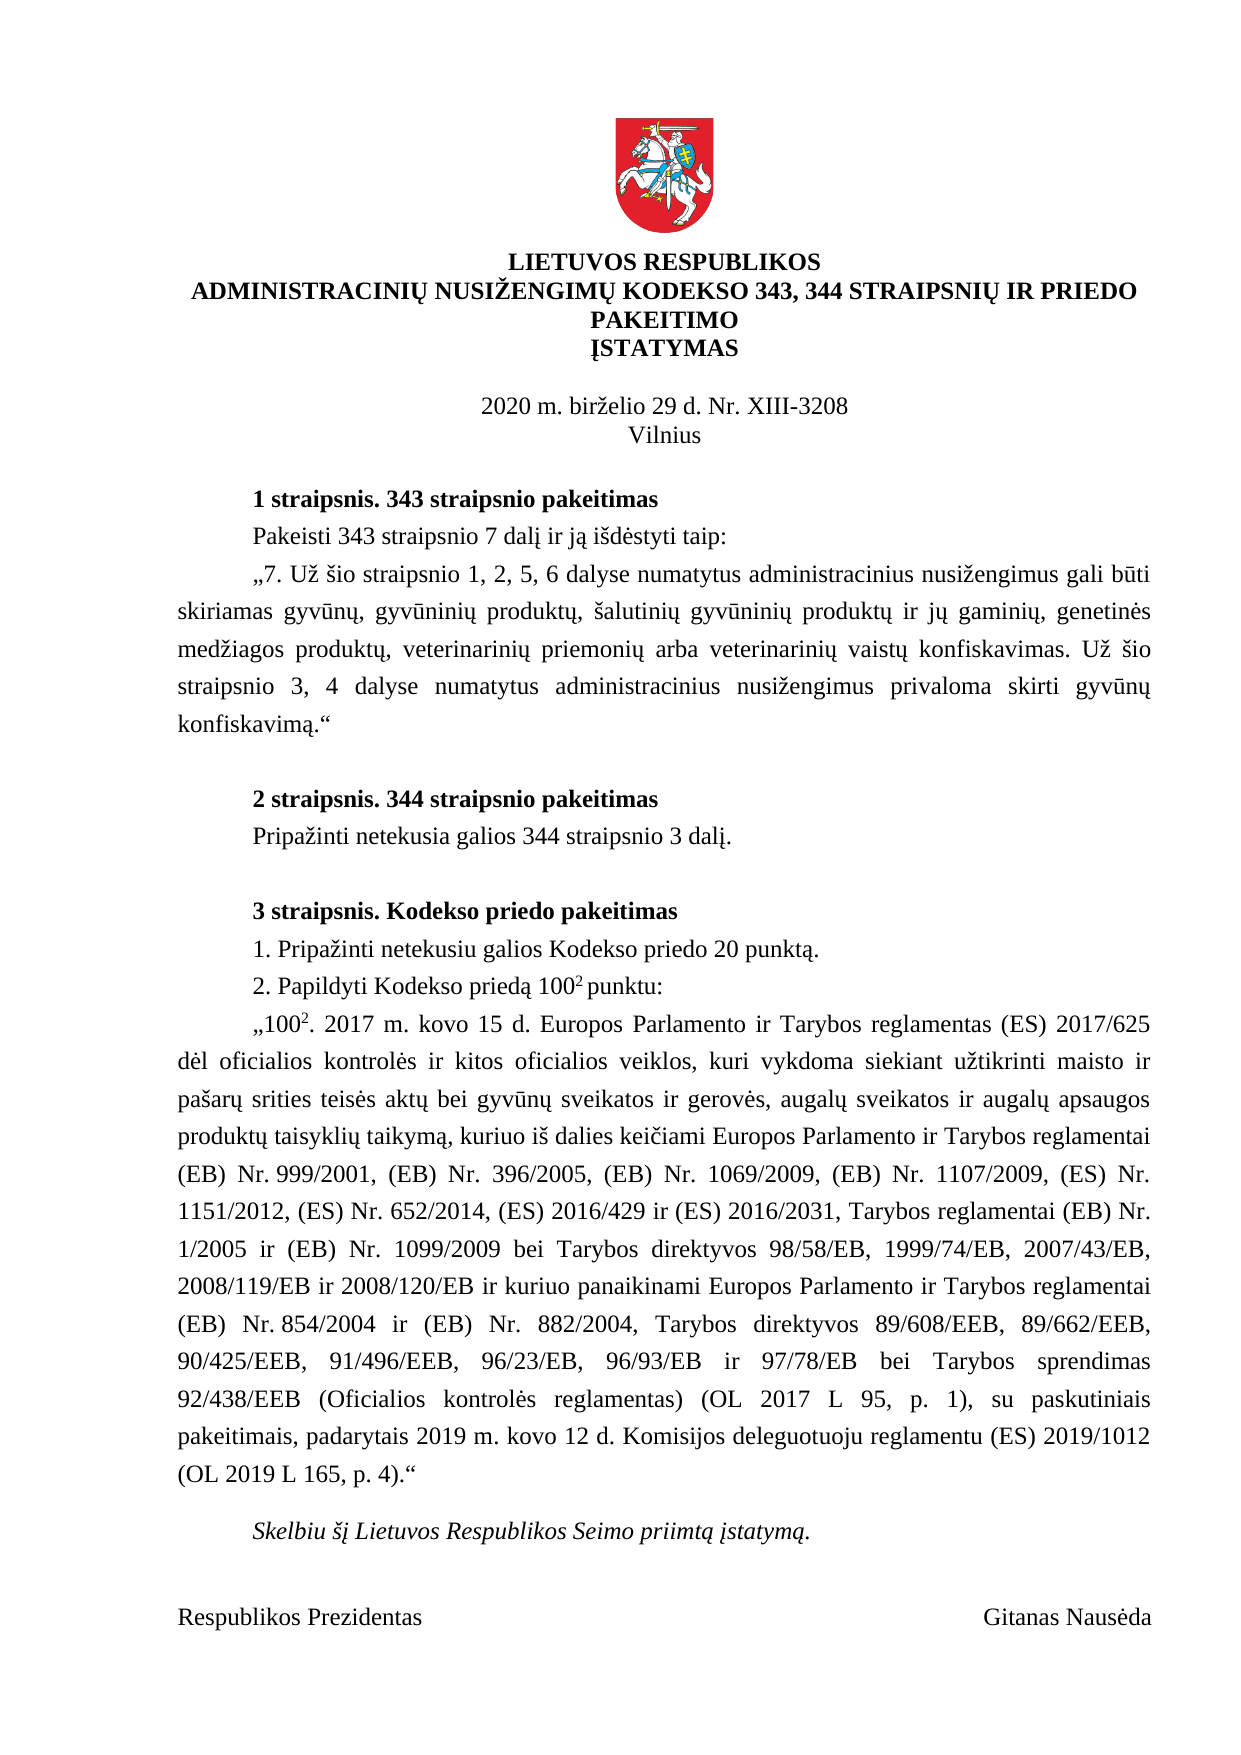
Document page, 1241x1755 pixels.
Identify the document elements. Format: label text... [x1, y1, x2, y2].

text ADMINISTRACINIŲ NUSIŽENGIMŲ KODEKSO 343, 344 STRAIPSNIŲ IR PRIEDO PAKEITIMO [177, 276, 1152, 333]
text „1002. 2017 m. kovo 15 d. Europos Parlamento ir Tarybos reglamentas (ES) 2017/625 dėl oficialios kontrolės ir kitos oficialios veiklos, kuri vykdoma siekiant užtikrinti maisto ir pašarų srities teisės aktų bei gyvūnų sveikatos ir gerovės, augalų sveikatos ir augalų apsaugos produktų taisyklių taikymą, kuriuo iš dalies keičiami Europos Parlamento ir Tarybos reglamentai (EB) Nr. 999/2001, (EB) Nr. 396/2005, (EB) Nr. 1069/2009, (EB) Nr. 1107/2009, (ES) Nr. 1151/2012, (ES) Nr. 652/2014, (ES) 2016/429 ir (ES) 2016/2031, Tarybos reglamentai (EB) Nr. 1/2005 ir (EB) Nr. 1099/2009 bei Tarybos direktyvos 98/58/EB, 1999/74/EB, 2007/43/EB, 2008/119/EB ir 2008/120/EB ir kuriuo panaikinami Europos Parlamento ir Tarybos reglamentai (EB) Nr. 854/2004 ir (EB) Nr. 882/2004, Tarybos direktyvos 89/608/EEB, 89/662/EEB, 90/425/EEB, 91/496/EEB, 96/23/EB, 96/93/EB ir 97/78/EB bei Tarybos sprendimas 92/438/EEB (Oficialios kontrolės reglamentas) (OL 2017 L 95, p. 1), su paskutiniais pakeitimais, padarytais 2019 m. kovo 12 d. Komisijos deleguotuoju reglamentu (ES) 2019/1012 (OL 2019 L 165, p. 4).“ [177, 1000, 1152, 1487]
text 1. Pripažinti netekusiu galios Kodekso priedo 20 punktą. [177, 925, 1152, 962]
text LIETUVOS RESPUBLIKOS [177, 247, 1152, 276]
text 2 straipsnis. 344 straipsnio pakeitimas [177, 775, 1152, 812]
text Pakeisti 343 straipsnio 7 dalį ir ją išdėstyti taip: [177, 512, 1152, 550]
text 2020 m. birželio 29 d. Nr. XIII-3208 [177, 391, 1152, 420]
text „7. Už šio straipsnio 1, 2, 5, 6 dalyse numatytus administracinius nusižengimus gali būti skiriamas gyvūnų, gyvūninių produktų, šalutinių gyvūninių produktų ir jų gaminių, genetinės medžiagos produktų, veterinarinių priemonių arba veterinarinių vaistų konfiskavimas. Už šio straipsnio 3, 4 dalyse numatytus administracinius nusižengimus privaloma skirti gyvūnų konfiskavimą.“ [177, 550, 1152, 737]
text Respublikos Prezidentas Gitanas Nausėda [177, 1602, 1152, 1631]
text 2. Papildyti Kodekso priedą 1002 punktu: [177, 962, 1152, 1000]
text 3 straipsnis. Kodekso priedo pakeitimas [177, 887, 1152, 925]
text Vilnius [177, 420, 1152, 448]
text 1 straipsnis. 343 straipsnio pakeitimas [177, 475, 1152, 512]
text Pripažinti netekusia galios 344 straipsnio 3 dalį. [177, 812, 1152, 850]
text Skelbiu šį Lietuvos Respublikos Seimo priimtą įstatymą. [177, 1516, 1152, 1545]
text ĮSTATYMAS [177, 333, 1152, 362]
